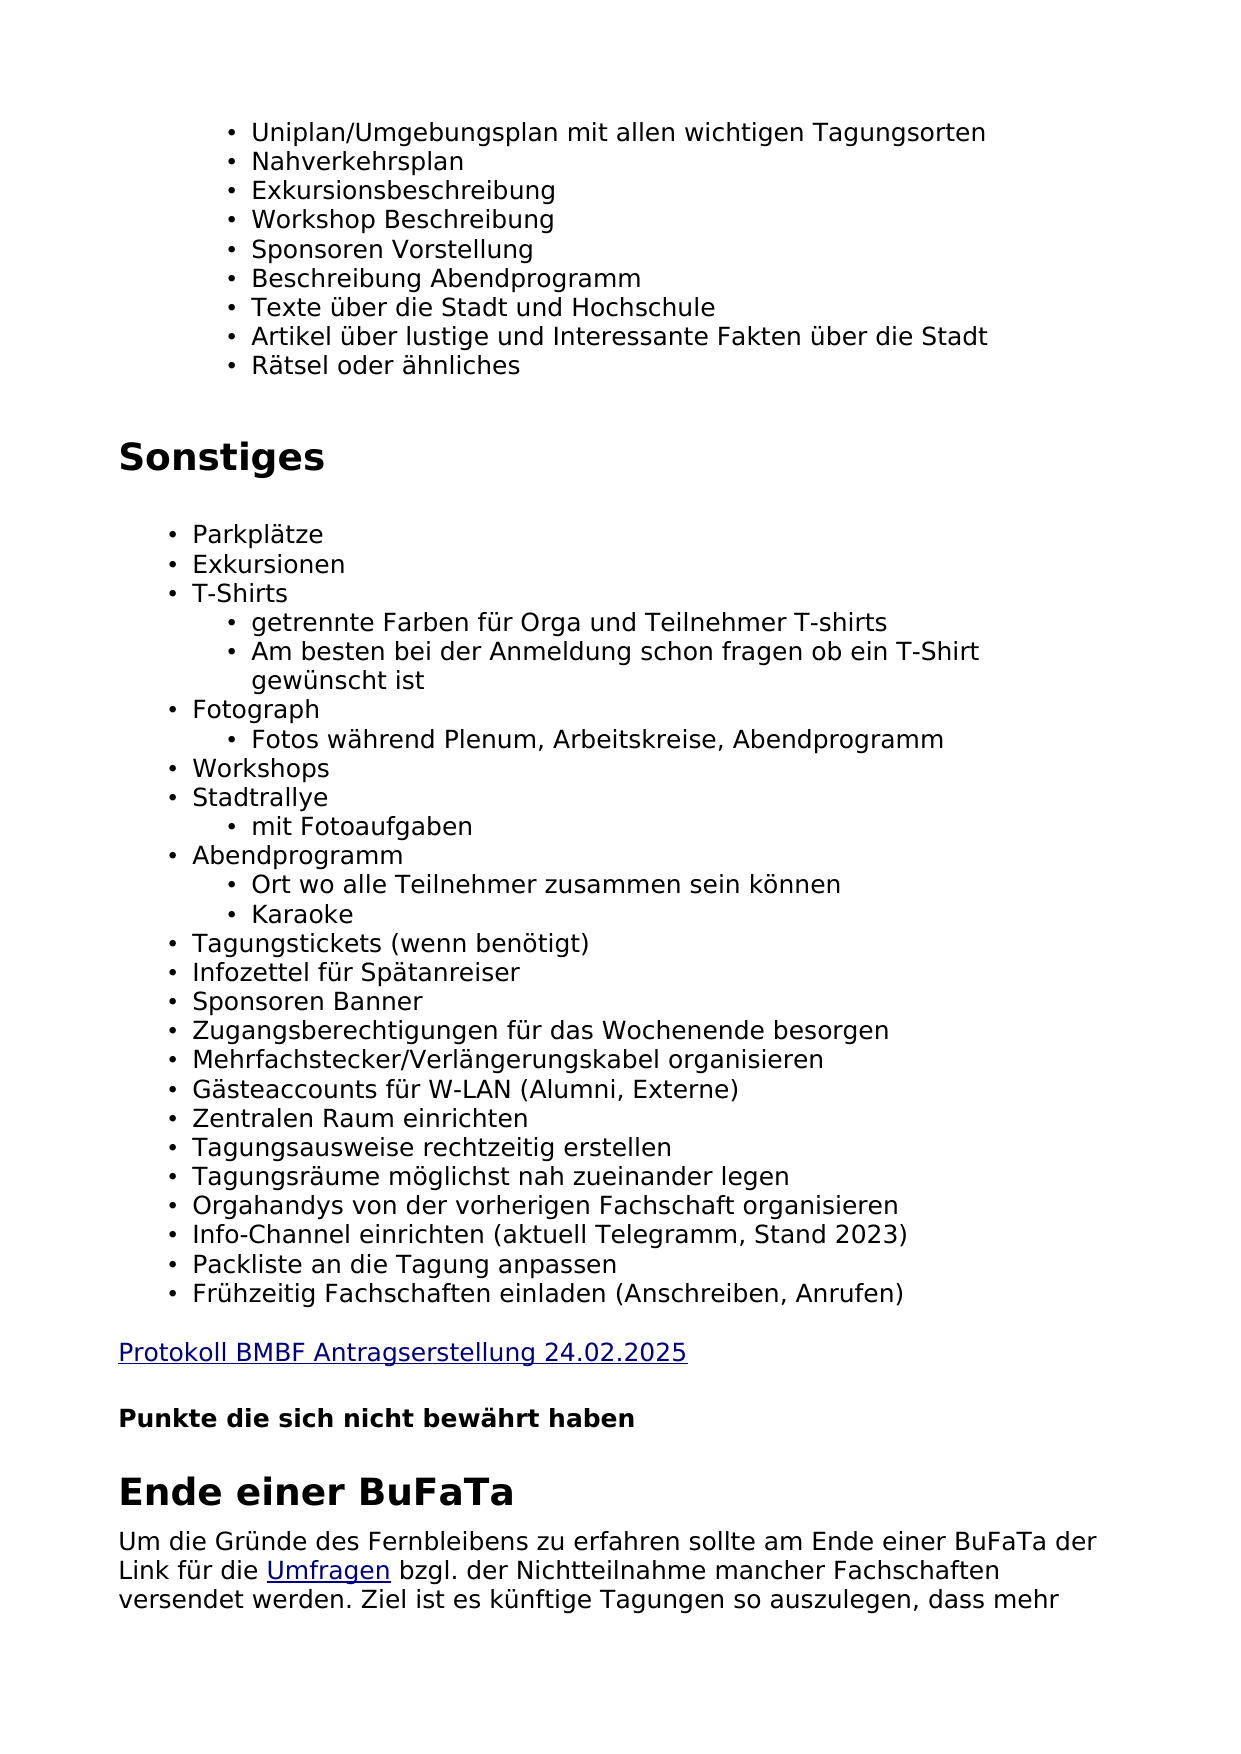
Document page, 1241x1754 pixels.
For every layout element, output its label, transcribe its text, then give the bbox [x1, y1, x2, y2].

list Exkursionsbeschreibung [236, 176, 1122, 206]
list Exkursionen [177, 550, 1122, 579]
list Stadtrallye [177, 783, 1122, 812]
list Ort wo alle Teilnehmer zusammen sein können [236, 871, 1122, 900]
subtitle Ende einer BuFaTa [118, 1471, 1122, 1515]
list Nahverkehrsplan [236, 147, 1122, 176]
list Tagungsräume möglichst nah zueinander legen [177, 1162, 1122, 1192]
list Texte über die Stadt und Hochschule [236, 293, 1122, 322]
list Artikel über lustige und Interessante Fakten über die Stadt [236, 322, 1122, 351]
list Fotograph [177, 696, 1122, 725]
list Workshops [177, 754, 1122, 783]
list Sponsoren Vorstellung [236, 235, 1122, 264]
list Packliste an die Tagung anpassen [177, 1250, 1122, 1279]
list Mehrfachstecker/Verlängerungskabel organisieren [177, 1046, 1122, 1075]
list Tagungsausweise rechtzeitig erstellen [177, 1133, 1122, 1162]
list Infozettel für Spätanreiser [177, 958, 1122, 987]
list Abendprogramm [177, 842, 1122, 871]
list mit Fotoaufgaben [236, 812, 1122, 842]
list Orgahandys von der vorherigen Fachschaft organisieren [177, 1192, 1122, 1221]
text Protokoll BMBF Antragserstellung 24.02.2025 [118, 1338, 1122, 1367]
subtitle Sonstiges [118, 435, 1122, 479]
list Parkplätze [177, 521, 1122, 550]
list Gästeaccounts für W-LAN (Alumni, Externe) [177, 1075, 1122, 1104]
text Um die Gründe des Fernbleibens zu erfahren sollte am Ende einer BuFaTa der Link für die Umfragen bzgl. der Nichtteilnahme mancher Fachschaften versendet werden. Ziel ist es künftige Tagungen so auszulegen, dass mehr [118, 1527, 1122, 1615]
list Zentralen Raum einrichten [177, 1104, 1122, 1133]
list Info-Channel einrichten (aktuell Telegramm, Stand 2023) [177, 1221, 1122, 1250]
list Rätsel oder ähnliches [236, 351, 1122, 381]
list Zugangsberechtigungen für das Wochenende besorgen [177, 1017, 1122, 1046]
list Uniplan/Umgebungsplan mit allen wichtigen Tagungsorten [236, 118, 1122, 147]
subtitle Punkte die sich nicht bewährt haben [118, 1404, 1122, 1433]
list Frühzeitig Fachschaften einladen (Anschreiben, Anrufen) [177, 1279, 1122, 1308]
list Sponsoren Banner [177, 987, 1122, 1017]
list Workshop Beschreibung [236, 206, 1122, 235]
list T-Shirts [177, 579, 1122, 608]
list Am besten bei der Anmeldung schon fragen ob ein T-Shirt gewünscht ist [236, 637, 1122, 696]
list Fotos während Plenum, Arbeitskreise, Abendprogramm [236, 725, 1122, 754]
list getrennte Farben für Orga und Teilnehmer T-shirts [236, 608, 1122, 637]
list Beschreibung Abendprogramm [236, 264, 1122, 293]
list Karaoke [236, 900, 1122, 929]
list Tagungstickets (wenn benötigt) [177, 929, 1122, 958]
